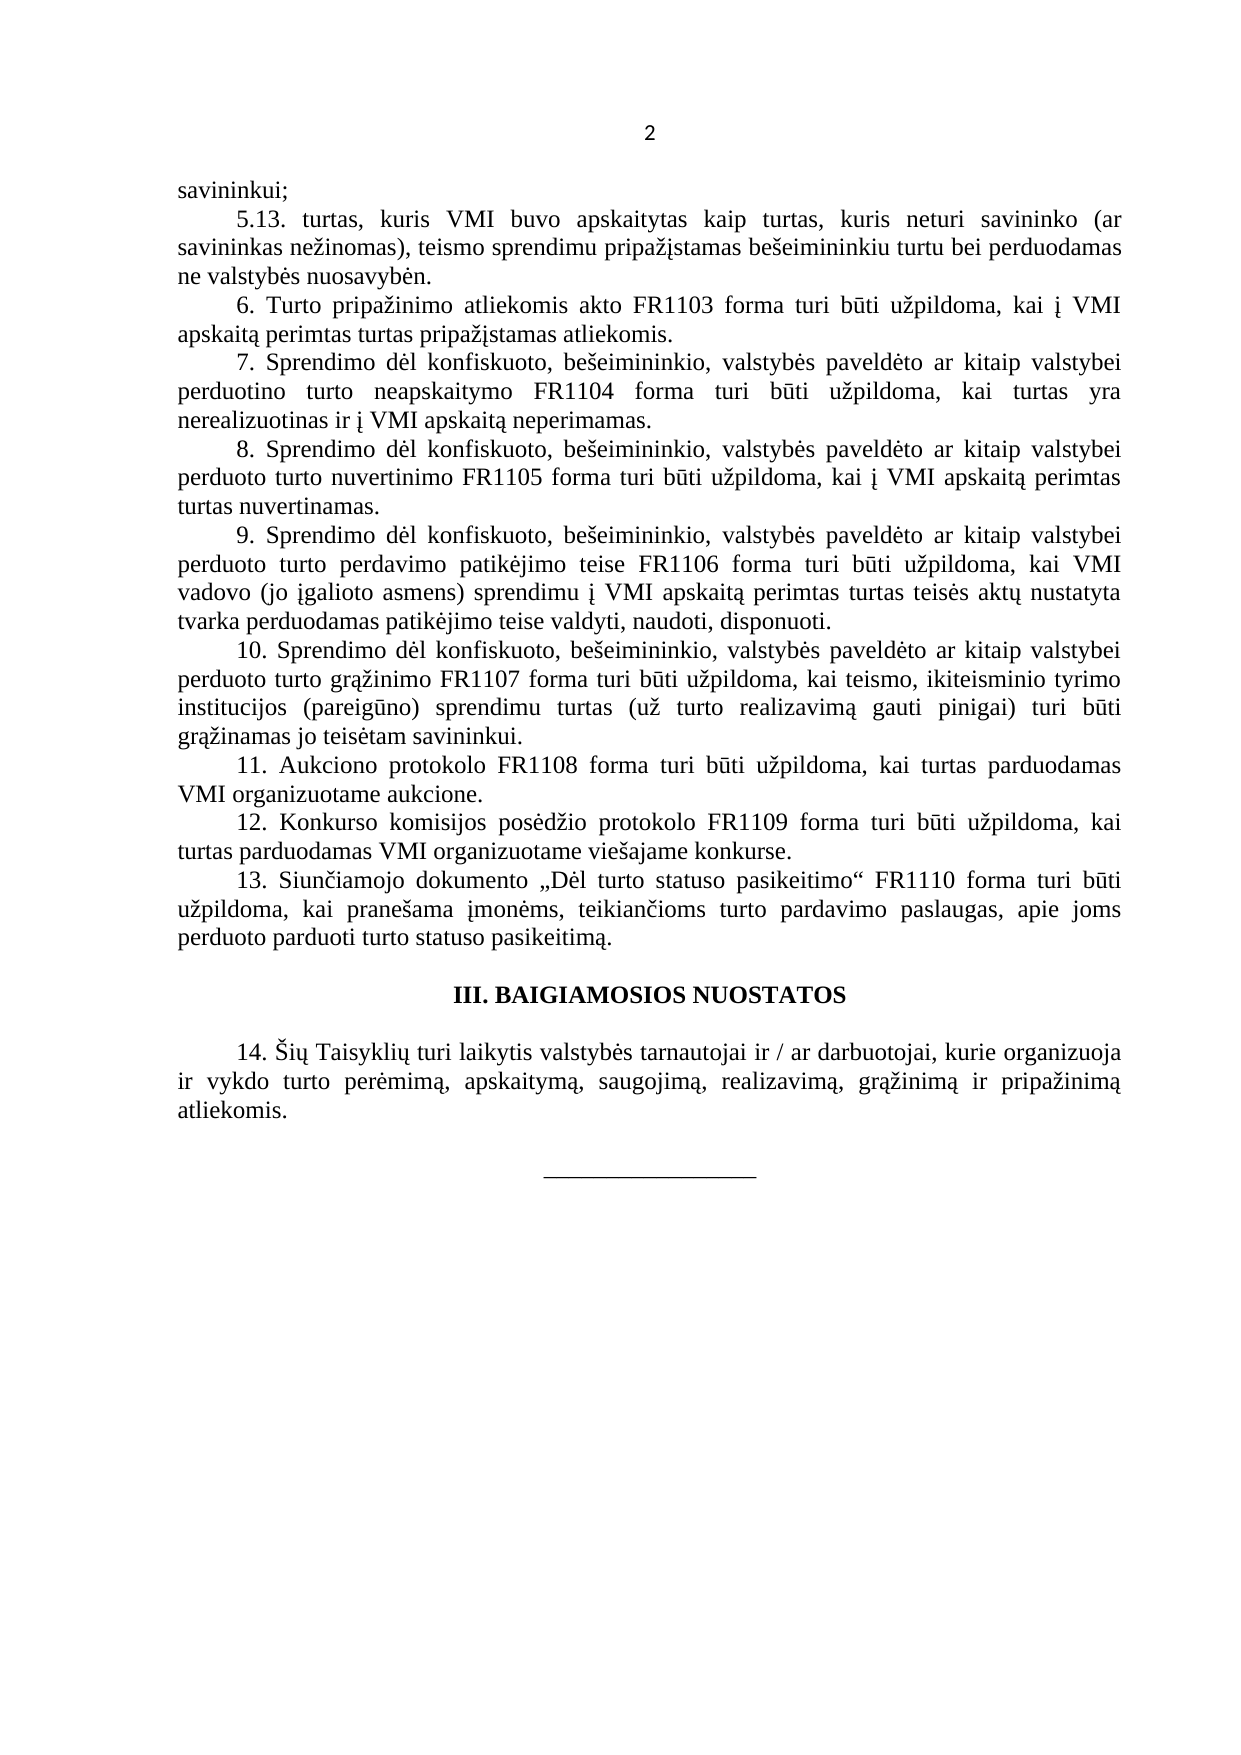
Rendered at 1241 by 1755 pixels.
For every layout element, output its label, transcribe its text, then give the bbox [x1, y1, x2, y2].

text 5.13. turtas, kuris VMI buvo apskaitytas kaip turtas, kuris neturi savininko (ar savininkas nežinomas), teismo sprendimu pripažįstamas bešeimininkiu turtu bei perduodamas ne valstybės nuosavybėn. [177, 204, 1122, 290]
text savininkui; [177, 175, 1122, 204]
text 14. Šių Taisyklių turi laikytis valstybės tarnautojai ir / ar darbuotojai, kurie organizuoja ir vykdo turto perėmimą, apskaitymą, saugojimą, realizavimą, grąžinimą ir pripažinimą atliekomis. [177, 1037, 1122, 1124]
text 8. Sprendimo dėl konfiskuoto, bešeimininkio, valstybės paveldėto ar kitaip valstybei perduoto turto nuvertinimo FR1105 forma turi būti užpildoma, kai į VMI apskaitą perimtas turtas nuvertinamas. [177, 434, 1122, 520]
text _________________ [177, 1152, 1122, 1181]
text 7. Sprendimo dėl konfiskuoto, bešeimininkio, valstybės paveldėto ar kitaip valstybei perduotino turto neapskaitymo FR1104 forma turi būti užpildoma, kai turtas yra nerealizuotinas ir į VMI apskaitą neperimamas. [177, 347, 1122, 434]
text 9. Sprendimo dėl konfiskuoto, bešeimininkio, valstybės paveldėto ar kitaip valstybei perduoto turto perdavimo patikėjimo teise FR1106 forma turi būti užpildoma, kai VMI vadovo (jo įgalioto asmens) sprendimu į VMI apskaitą perimtas turtas teisės aktų nustatyta tvarka perduodamas patikėjimo teise valdyti, naudoti, disponuoti. [177, 520, 1122, 635]
text 11. Aukciono protokolo FR1108 forma turi būti užpildoma, kai turtas parduodamas VMI organizuotame aukcione. [177, 750, 1122, 807]
text 10. Sprendimo dėl konfiskuoto, bešeimininkio, valstybės paveldėto ar kitaip valstybei perduoto turto grąžinimo FR1107 forma turi būti užpildoma, kai teismo, ikiteisminio tyrimo institucijos (pareigūno) sprendimu turtas (už turto realizavimą gauti pinigai) turi būti grąžinamas jo teisėtam savininkui. [177, 635, 1122, 750]
text 13. Siunčiamojo dokumento „Dėl turto statuso pasikeitimo“ FR1110 forma turi būti užpildoma, kai pranešama įmonėms, teikiančioms turto pardavimo paslaugas, apie joms perduoto parduoti turto statuso pasikeitimą. [177, 865, 1122, 951]
text III. BAIGIAMOSIOS NUOSTATOS [177, 980, 1122, 1009]
text 12. Konkurso komisijos posėdžio protokolo FR1109 forma turi būti užpildoma, kai turtas parduodamas VMI organizuotame viešajame konkurse. [177, 807, 1122, 865]
text 6. Turto pripažinimo atliekomis akto FR1103 forma turi būti užpildoma, kai į VMI apskaitą perimtas turtas pripažįstamas atliekomis. [177, 290, 1122, 347]
